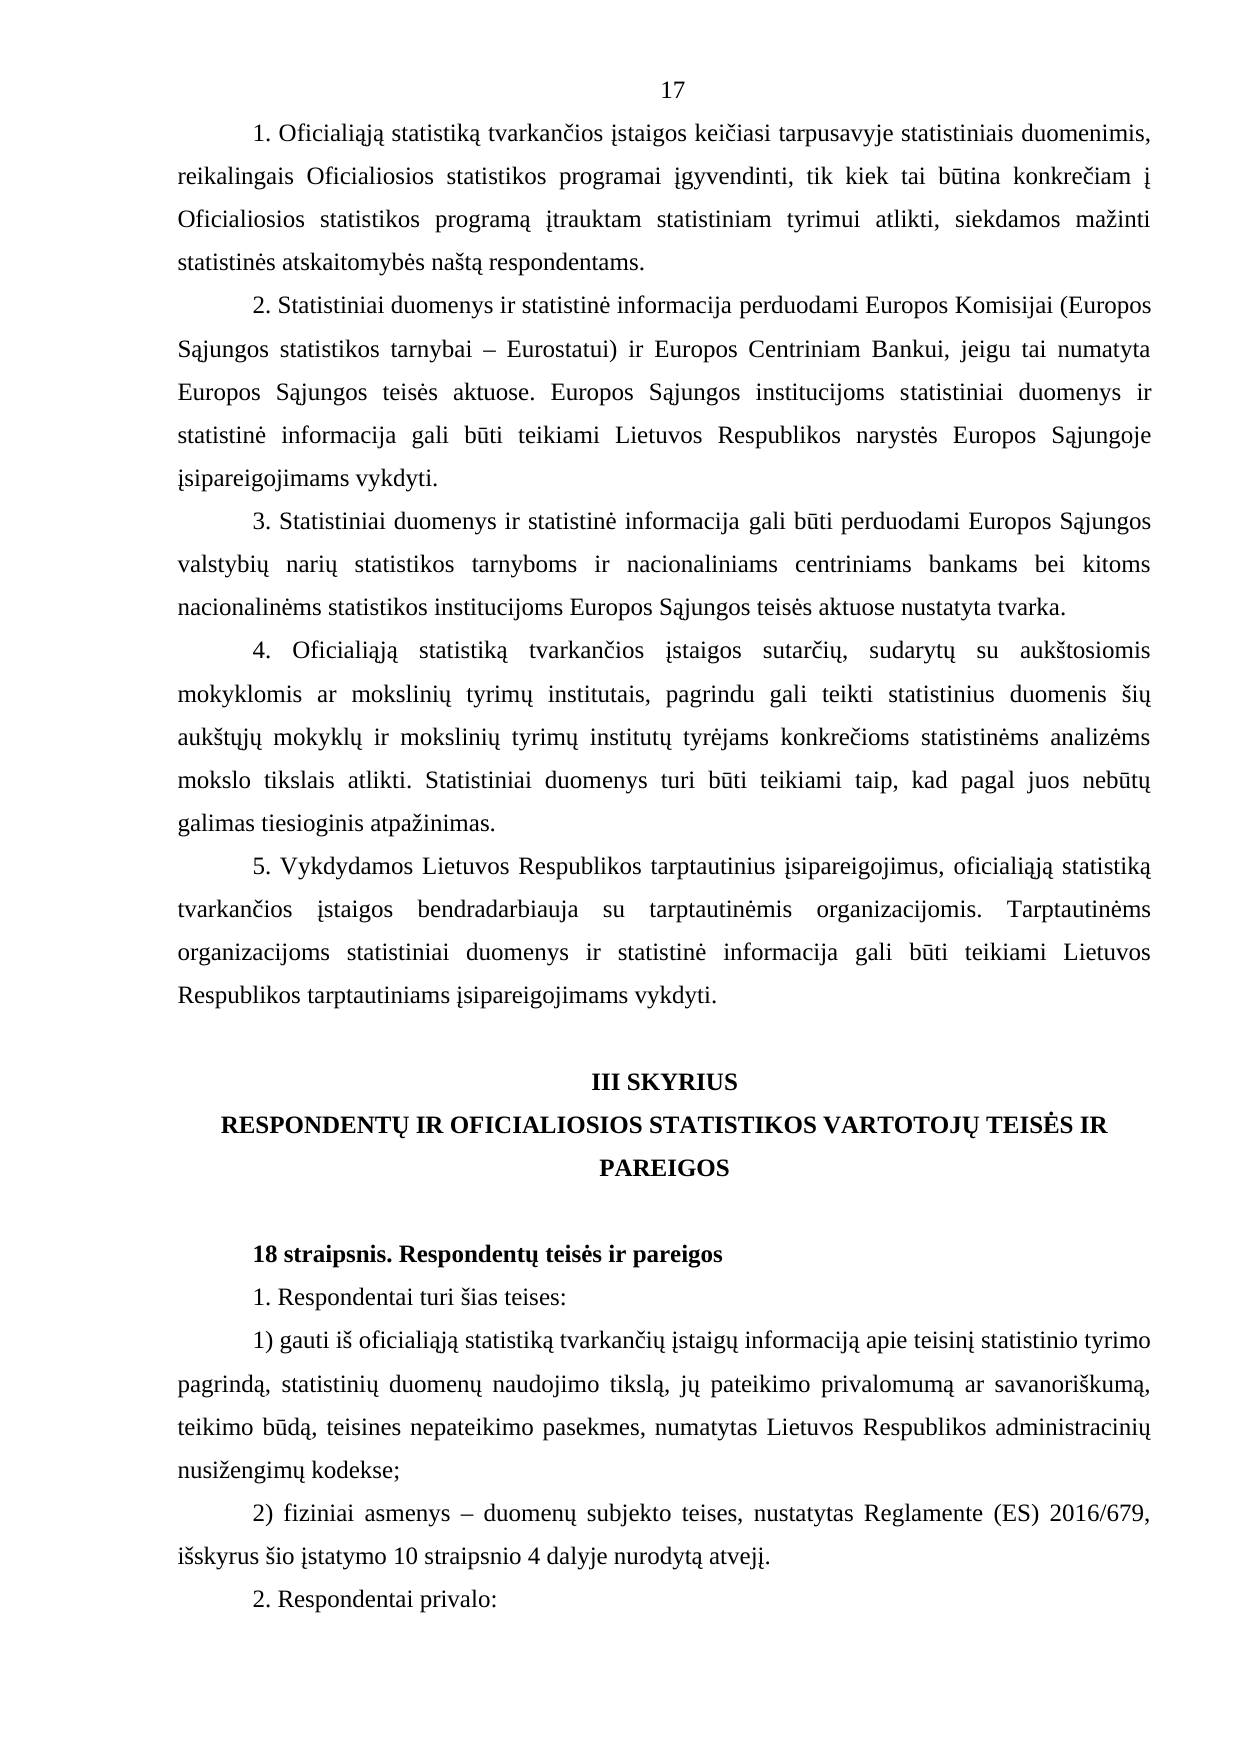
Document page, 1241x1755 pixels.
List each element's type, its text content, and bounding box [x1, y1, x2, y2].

text RESPONDENTŲ IR OFICIALIOSIOS STATISTIKOS VARTOTOJŲ TEISĖS IR PAREIGOS [177, 1110, 1152, 1182]
text 1. Respondentai turi šias teises: [177, 1282, 1152, 1311]
text 2. Respondentai privalo: [177, 1584, 1152, 1613]
text III SKYRIUS [177, 1067, 1152, 1096]
text 1) gauti iš oficialiąją statistiką tvarkančių įstaigų informaciją apie teisinį statistinio tyrimo pagrindą, statistinių duomenų naudojimo tikslą, jų pateikimo privalomumą ar savanoriškumą, teikimo būdą, teisines nepateikimo pasekmes, numatytas Lietuvos Respublikos administracinių nusižengimų kodekse; [177, 1326, 1152, 1484]
text 2. Statistiniai duomenys ir statistinė informacija perduodami Europos Komisijai (Europos Sąjungos statistikos tarnybai – Eurostatui) ir Europos Centriniam Bankui, jeigu tai numatyta Europos Sąjungos teisės aktuose. Europos Sąjungos institucijoms statistiniai duomenys ir statistinė informacija gali būti teikiami Lietuvos Respublikos narystės Europos Sąjungoje įsipareigojimams vykdyti. [177, 291, 1152, 492]
text 18 straipsnis. Respondentų teisės ir pareigos [177, 1239, 1152, 1268]
text 2) fiziniai asmenys – duomenų subjekto teises, nustatytas Reglamente (ES) 2016/679, išskyrus šio įstatymo 10 straipsnio 4 dalyje nurodytą atvejį. [177, 1498, 1152, 1570]
text 5. Vykdydamos Lietuvos Respublikos tarptautinius įsipareigojimus, oficialiąją statistiką tvarkančios įstaigos bendradarbiauja su tarptautinėmis organizacijomis. Tarptautinėms organizacijoms statistiniai duomenys ir statistinė informacija gali būti teikiami Lietuvos Respublikos tarptautiniams įsipareigojimams vykdyti. [177, 851, 1152, 1009]
text 4. Oficialiąją statistiką tvarkančios įstaigos sutarčių, sudarytų su aukštosiomis mokyklomis ar mokslinių tyrimų institutais, pagrindu gali teikti statistinius duomenis šių aukštųjų mokyklų ir mokslinių tyrimų institutų tyrėjams konkrečioms statistinėms analizėms mokslo tikslais atlikti. Statistiniai duomenys turi būti teikiami taip, kad pagal juos nebūtų galimas tiesioginis atpažinimas. [177, 636, 1152, 837]
text 1. Oficialiąją statistiką tvarkančios įstaigos keičiasi tarpusavyje statistiniais duomenimis, reikalingais Oficialiosios statistikos programai įgyvendinti, tik kiek tai būtina konkrečiam į Oficialiosios statistikos programą įtrauktam statistiniam tyrimui atlikti, siekdamos mažinti statistinės atskaitomybės naštą respondentams. [177, 118, 1152, 276]
text 3. Statistiniai duomenys ir statistinė informacija gali būti perduodami Europos Sąjungos valstybių narių statistikos tarnyboms ir nacionaliniams centriniams bankams bei kitoms nacionalinėms statistikos institucijoms Europos Sąjungos teisės aktuose nustatyta tvarka. [177, 506, 1152, 621]
